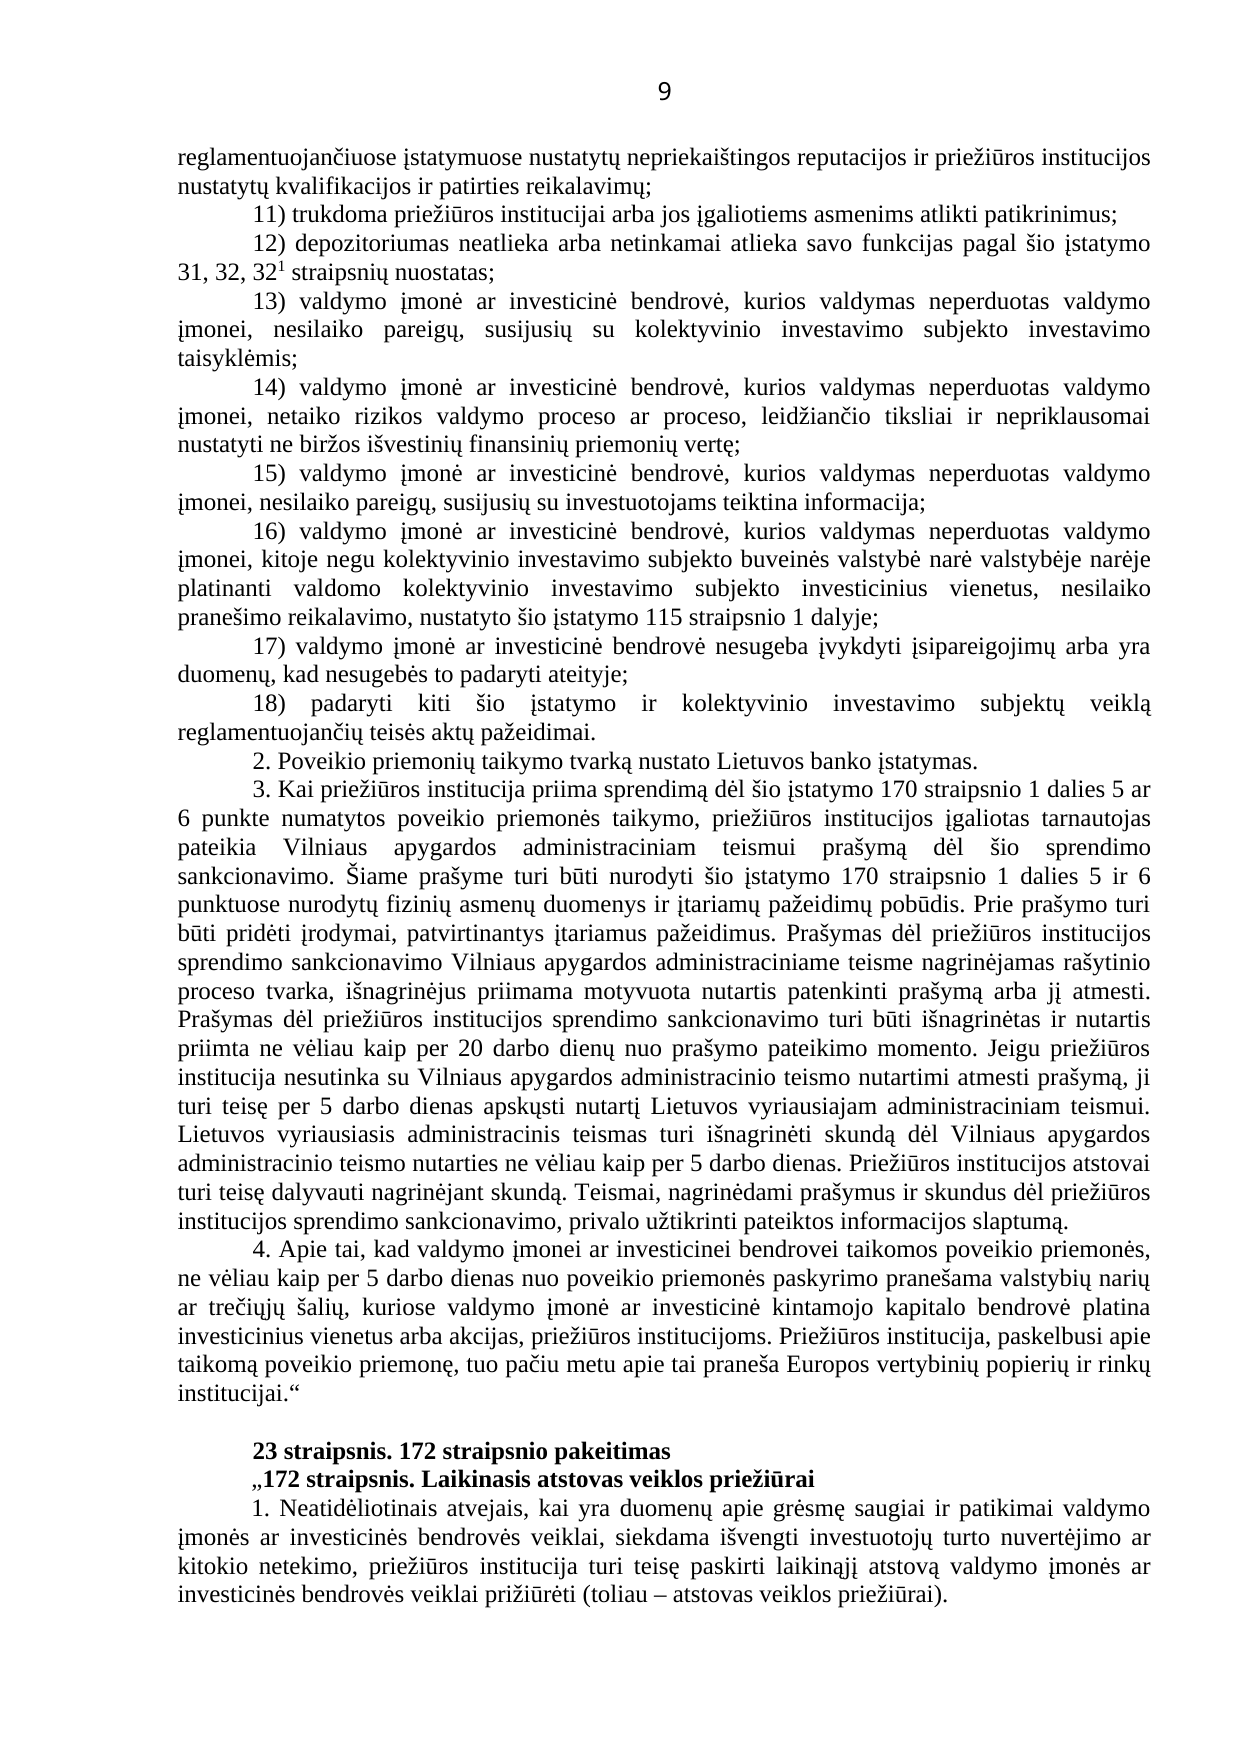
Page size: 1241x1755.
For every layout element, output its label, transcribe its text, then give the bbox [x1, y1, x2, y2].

text 1. Neatidėliotinais atvejais, kai yra duomenų apie grėsmę saugiai ir patikimai valdymo įmonės ar investicinės bendrovės veiklai, siekdama išvengti investuotojų turto nuvertėjimo ar kitokio netekimo, priežiūros institucija turi teisę paskirti laikinąjį atstovą valdymo įmonės ar investicinės bendrovės veiklai prižiūrėti (toliau – atstovas veiklos priežiūrai). [177, 1493, 1152, 1608]
text 13) valdymo įmonė ar investicinė bendrovė, kurios valdymas neperduotas valdymo įmonei, nesilaiko pareigų, susijusių su kolektyvinio investavimo subjekto investavimo taisyklėmis; [177, 286, 1152, 372]
text 16) valdymo įmonė ar investicinė bendrovė, kurios valdymas neperduotas valdymo įmonei, kitoje negu kolektyvinio investavimo subjekto buveinės valstybė narė valstybėje narėje platinanti valdomo kolektyvinio investavimo subjekto investicinius vienetus, nesilaiko pranešimo reikalavimo, nustatyto šio įstatymo 115 straipsnio 1 dalyje; [177, 516, 1152, 631]
text 4. Apie tai, kad valdymo įmonei ar investicinei bendrovei taikomos poveikio priemonės, ne vėliau kaip per 5 darbo dienas nuo poveikio priemonės paskyrimo pranešama valstybių narių ar trečiųjų šalių, kuriose valdymo įmonė ar investicinė kintamojo kapitalo bendrovė platina investicinius vienetus arba akcijas, priežiūros institucijoms. Priežiūros institucija, paskelbusi apie taikomą poveikio priemonę, tuo pačiu metu apie tai praneša Europos vertybinių popierių ir rinkų institucijai.“ [177, 1234, 1152, 1407]
text 17) valdymo įmonė ar investicinė bendrovė nesugeba įvykdyti įsipareigojimų arba yra duomenų, kad nesugebės to padaryti ateityje; [177, 631, 1152, 688]
text 3. Kai priežiūros institucija priima sprendimą dėl šio įstatymo 170 straipsnio 1 dalies 5 ar 6 punkte numatytos poveikio priemonės taikymo, priežiūros institucijos įgaliotas tarnautojas pateikia Vilniaus apygardos administraciniam teismui prašymą dėl šio sprendimo sankcionavimo. Šiame prašyme turi būti nurodyti šio įstatymo 170 straipsnio 1 dalies 5 ir 6 punktuose nurodytų fizinių asmenų duomenys ir įtariamų pažeidimų pobūdis. Prie prašymo turi būti pridėti įrodymai, patvirtinantys įtariamus pažeidimus. Prašymas dėl priežiūros institucijos sprendimo sankcionavimo Vilniaus apygardos administraciniame teisme nagrinėjamas rašytinio proceso tvarka, išnagrinėjus priimama motyvuota nutartis patenkinti prašymą arba jį atmesti. Prašymas dėl priežiūros institucijos sprendimo sankcionavimo turi būti išnagrinėtas ir nutartis priimta ne vėliau kaip per 20 darbo dienų nuo prašymo pateikimo momento. Jeigu priežiūros institucija nesutinka su Vilniaus apygardos administracinio teismo nutartimi atmesti prašymą, ji turi teisę per 5 darbo dienas apskųsti nutartį Lietuvos vyriausiajam administraciniam teismui. Lietuvos vyriausiasis administracinis teismas turi išnagrinėti skundą dėl Vilniaus apygardos administracinio teismo nutarties ne vėliau kaip per 5 darbo dienas. Priežiūros institucijos atstovai turi teisę dalyvauti nagrinėjant skundą. Teismai, nagrinėdami prašymus ir skundus dėl priežiūros institucijos sprendimo sankcionavimo, privalo užtikrinti pateiktos informacijos slaptumą. [177, 774, 1152, 1234]
text 12) depozitoriumas neatlieka arba netinkamai atlieka savo funkcijas pagal šio įstatymo 31, 32, 321 straipsnių nuostatas; [177, 228, 1152, 286]
text reglamentuojančiuose įstatymuose nustatytų nepriekaištingos reputacijos ir priežiūros institucijos nustatytų kvalifikacijos ir patirties reikalavimų; [177, 142, 1152, 199]
text 23 straipsnis. 172 straipsnio pakeitimas [177, 1436, 1152, 1464]
text 15) valdymo įmonė ar investicinė bendrovė, kurios valdymas neperduotas valdymo įmonei, nesilaiko pareigų, susijusių su investuotojams teiktina informacija; [177, 458, 1152, 516]
text „172 straipsnis. Laikinasis atstovas veiklos priežiūrai [177, 1464, 1152, 1493]
text 2. Poveikio priemonių taikymo tvarką nustato Lietuvos banko įstatymas. [177, 746, 1152, 774]
text 11) trukdoma priežiūros institucijai arba jos įgaliotiems asmenims atlikti patikrinimus; [177, 199, 1152, 228]
text 18) padaryti kiti šio įstatymo ir kolektyvinio investavimo subjektų veiklą reglamentuojančių teisės aktų pažeidimai. [177, 688, 1152, 746]
text 14) valdymo įmonė ar investicinė bendrovė, kurios valdymas neperduotas valdymo įmonei, netaiko rizikos valdymo proceso ar proceso, leidžiančio tiksliai ir nepriklausomai nustatyti ne biržos išvestinių finansinių priemonių vertę; [177, 372, 1152, 458]
